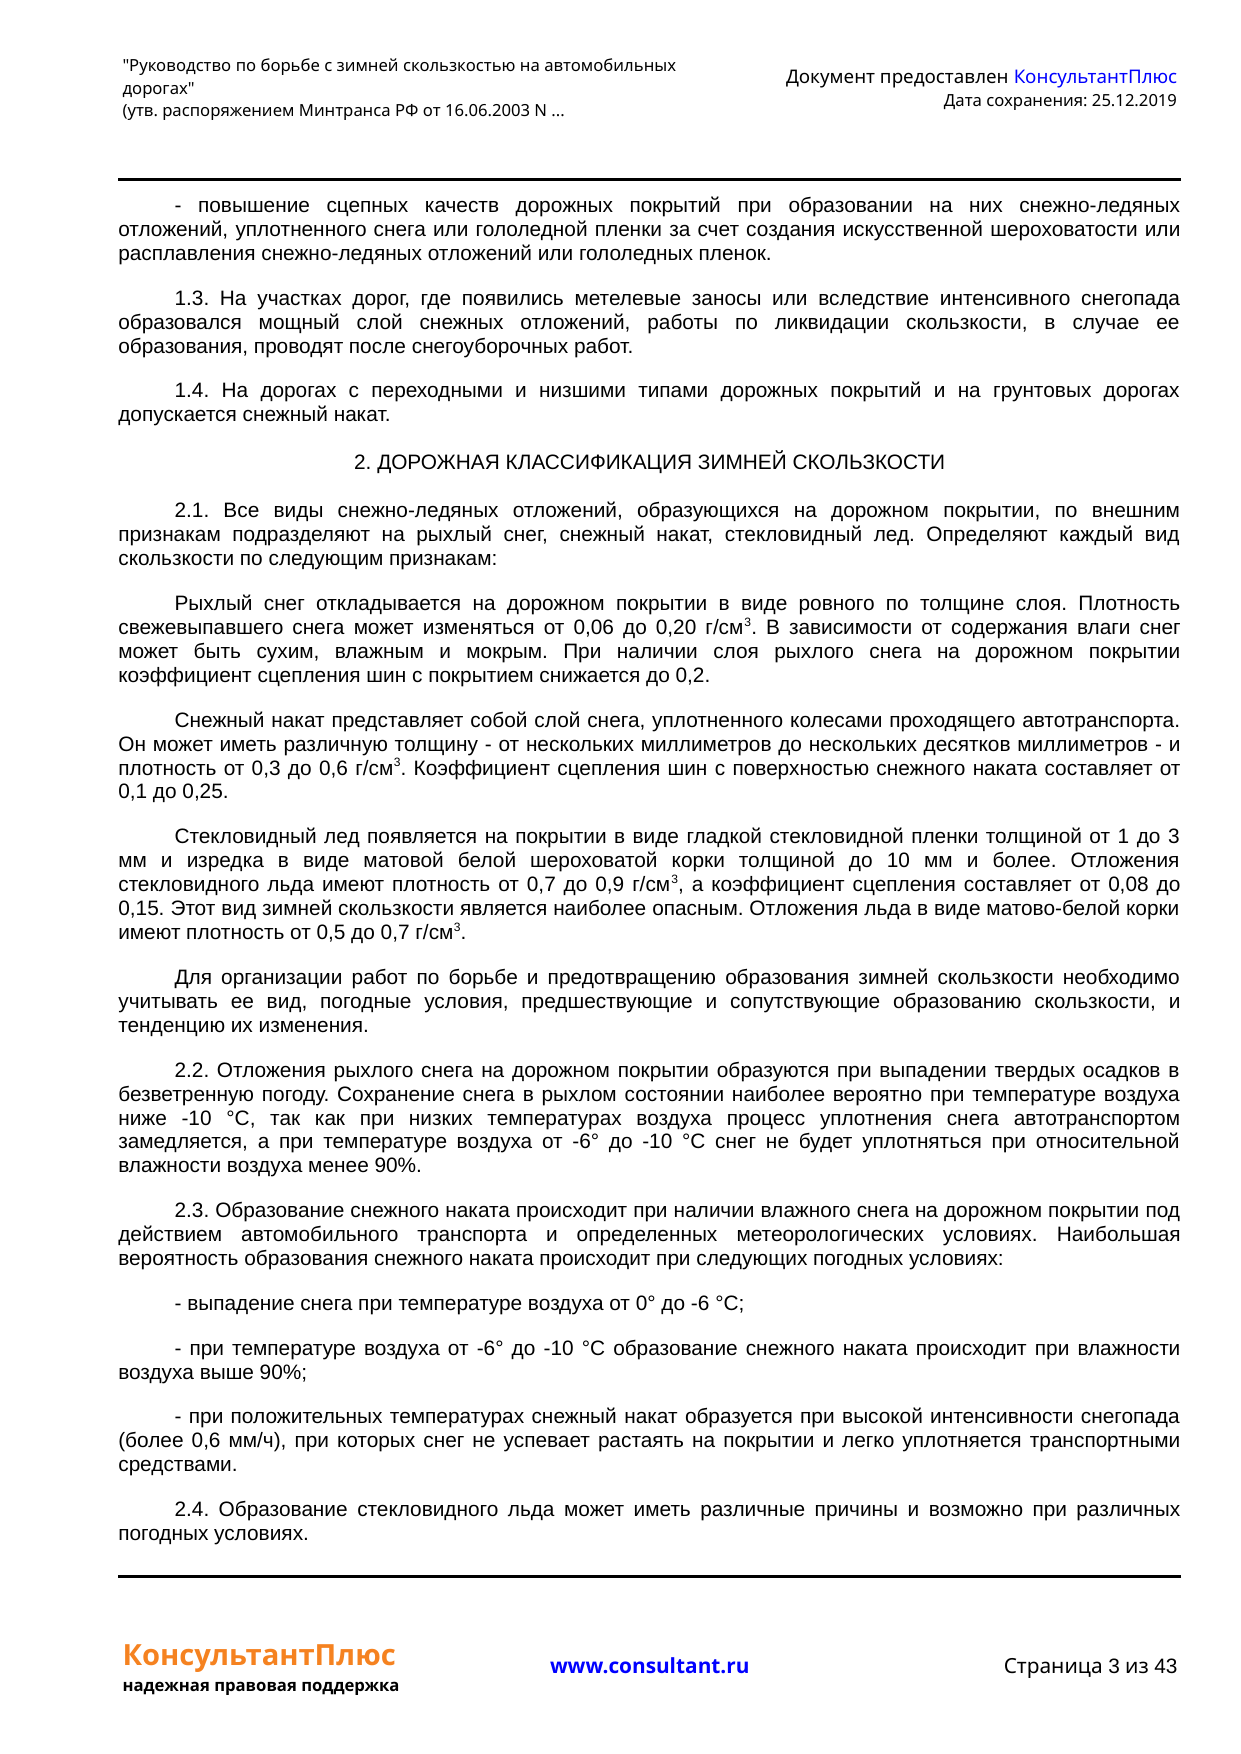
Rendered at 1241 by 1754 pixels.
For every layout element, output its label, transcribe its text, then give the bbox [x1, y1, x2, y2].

text Снежный накат представляет собой слой снега, уплотненного колесами проходящего автотранспорта. Он может иметь различную толщину - от нескольких миллиметров до нескольких десятков миллиметров - и плотность от 0,3 до 0,6 г/см3. Коэффициент сцепления шин с поверхностью снежного наката составляет от 0,1 до 0,25. [118, 707, 1181, 803]
text 1.3. На участках дорог, где появились метелевые заносы или вследствие интенсивного снегопада образовался мощный слой снежных отложений, работы по ликвидации скользкости, в случае ее образования, проводят после снегоуборочных работ. [118, 286, 1181, 357]
text - при температуре воздуха от -6° до -10 °C образование снежного наката происходит при влажности воздуха выше 90%; [118, 1336, 1181, 1383]
subtitle 2. ДОРОЖНАЯ КЛАССИФИКАЦИЯ ЗИМНЕЙ СКОЛЬЗКОСТИ [118, 450, 1181, 474]
text 1.4. На дорогах с переходными и низшими типами дорожных покрытий и на грунтовых дорогах допускается снежный накат. [118, 378, 1181, 426]
text 2.2. Отложения рыхлого снега на дорожном покрытии образуются при выпадении твердых осадков в безветренную погоду. Сохранение снега в рыхлом состоянии наиболее вероятно при температуре воздуха ниже -10 °C, так как при низких температурах воздуха процесс уплотнения снега автотранспортом замедляется, а при температуре воздуха от -6° до -10 °C снег не будет уплотняться при относительной влажности воздуха менее 90%. [118, 1057, 1181, 1177]
text Рыхлый снег откладывается на дорожном покрытии в виде ровного по толщине слоя. Плотность свежевыпавшего снега может изменяться от 0,06 до 0,20 г/см3. В зависимости от содержания влаги снег может быть сухим, влажным и мокрым. При наличии слоя рыхлого снега на дорожном покрытии коэффициент сцепления шин с покрытием снижается до 0,2. [118, 591, 1181, 687]
text 2.3. Образование снежного наката происходит при наличии влажного снега на дорожном покрытии под действием автомобильного транспорта и определенных метеорологических условиях. Наибольшая вероятность образования снежного наката происходит при следующих погодных условиях: [118, 1198, 1181, 1270]
text Стекловидный лед появляется на покрытии в виде гладкой стекловидной пленки толщиной от 1 до 3 мм и изредка в виде матовой белой шероховатой корки толщиной до 10 мм и более. Отложения стекловидного льда имеют плотность от 0,7 до 0,9 г/см3, а коэффициент сцепления составляет от 0,08 до 0,15. Этот вид зимней скользкости является наиболее опасным. Отложения льда в виде матово-белой корки имеют плотность от 0,5 до 0,7 г/см3. [118, 824, 1181, 944]
text - при положительных температурах снежный накат образуется при высокой интенсивности снегопада (более 0,6 мм/ч), при которых снег не успевает растаять на покрытии и легко уплотняется транспортными средствами. [118, 1404, 1181, 1476]
text - повышение сцепных качеств дорожных покрытий при образовании на них снежно-ледяных отложений, уплотненного снега или гололедной пленки за счет создания искусственной шероховатости или расплавления снежно-ледяных отложений или гололедных пленок. [118, 193, 1181, 265]
text 2.4. Образование стекловидного льда может иметь различные причины и возможно при различных погодных условиях. [118, 1497, 1181, 1545]
text 2.1. Все виды снежно-ледяных отложений, образующихся на дорожном покрытии, по внешним признакам подразделяют на рыхлый снег, снежный накат, стекловидный лед. Определяют каждый вид скользкости по следующим признакам: [118, 498, 1181, 570]
text - выпадение снега при температуре воздуха от 0° до -6 °C; [118, 1291, 1181, 1315]
text Для организации работ по борьбе и предотвращению образования зимней скользкости необходимо учитывать ее вид, погодные условия, предшествующие и сопутствующие образованию скользкости, и тенденцию их изменения. [118, 965, 1181, 1037]
